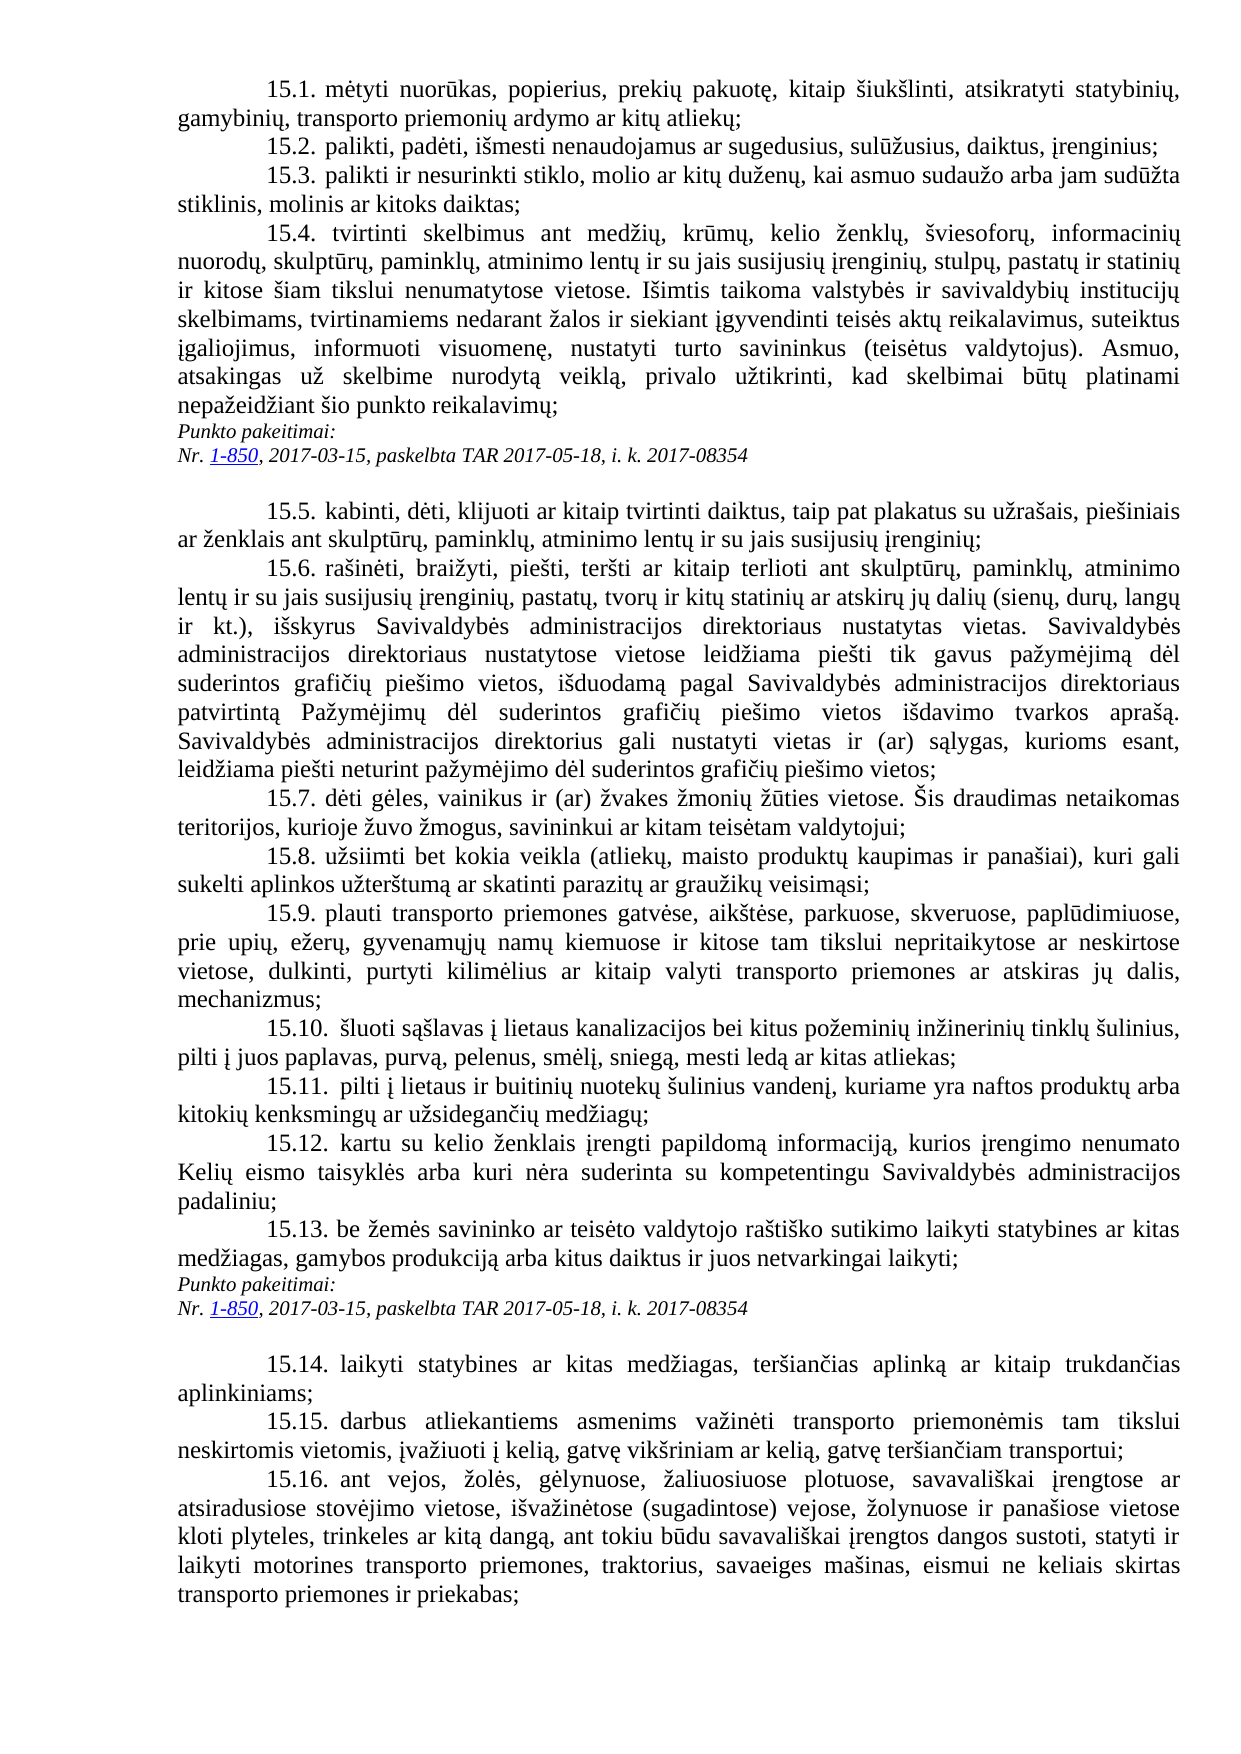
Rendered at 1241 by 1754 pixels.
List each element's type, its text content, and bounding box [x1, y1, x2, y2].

text Punkto pakeitimai: [177, 1272, 1181, 1296]
text 15.3. palikti ir nesurinkti stiklo, molio ar kitų duženų, kai asmuo sudaužo arba jam sudūžta stiklinis, molinis ar kitoks daiktas; [177, 160, 1181, 218]
text Nr. 1-850, 2017-03-15, paskelbta TAR 2017-05-18, i. k. 2017-08354 [177, 443, 1181, 467]
text 15.7. dėti gėles, vainikus ir (ar) žvakes žmonių žūties vietose. Šis draudimas netaikomas teritorijos, kurioje žuvo žmogus, savininkui ar kitam teisėtam valdytojui; [177, 783, 1181, 841]
text 15.15. darbus atliekantiems asmenims važinėti transporto priemonėmis tam tikslui neskirtomis vietomis, įvažiuoti į kelią, gatvę vikšriniam ar kelią, gatvę teršiančiam transportui; [177, 1406, 1181, 1464]
text 15.9. plauti transporto priemones gatvėse, aikštėse, parkuose, skveruose, paplūdimiuose, prie upių, ežerų, gyvenamųjų namų kiemuose ir kitose tam tikslui nepritaikytose ar neskirtose vietose, dulkinti, purtyti kilimėlius ar kitaip valyti transporto priemones ar atskiras jų dalis, mechanizmus; [177, 898, 1181, 1013]
text Nr. 1-850, 2017-03-15, paskelbta TAR 2017-05-18, i. k. 2017-08354 [177, 1296, 1181, 1320]
text 15.6. rašinėti, braižyti, piešti, teršti ar kitaip terlioti ant skulptūrų, paminklų, atminimo lentų ir su jais susijusių įrenginių, pastatų, tvorų ir kitų statinių ar atskirų jų dalių (sienų, durų, langų ir kt.), išskyrus Savivaldybės administracijos direktoriaus nustatytas vietas. Savivaldybės administracijos direktoriaus nustatytose vietose leidžiama piešti tik gavus pažymėjimą dėl suderintos grafičių piešimo vietos, išduodamą pagal Savivaldybės administracijos direktoriaus patvirtintą Pažymėjimų dėl suderintos grafičių piešimo vietos išdavimo tvarkos aprašą. Savivaldybės administracijos direktorius gali nustatyti vietas ir (ar) sąlygas, kurioms esant, leidžiama piešti neturint pažymėjimo dėl suderintos grafičių piešimo vietos; [177, 553, 1181, 783]
text 15.11. pilti į lietaus ir buitinių nuotekų šulinius vandenį, kuriame yra naftos produktų arba kitokių kenksmingų ar užsidegančių medžiagų; [177, 1071, 1181, 1128]
text 15.16. ant vejos, žolės, gėlynuose, žaliuosiuose plotuose, savavališkai įrengtose ar atsiradusiose stovėjimo vietose, išvažinėtose (sugadintose) vejose, žolynuose ir panašiose vietose kloti plyteles, trinkeles ar kitą dangą, ant tokiu būdu savavališkai įrengtos dangos sustoti, statyti ir laikyti motorines transporto priemones, traktorius, savaeiges mašinas, eismui ne keliais skirtas transporto priemones ir priekabas; [177, 1464, 1181, 1608]
text 15.5. kabinti, dėti, klijuoti ar kitaip tvirtinti daiktus, taip pat plakatus su užrašais, piešiniais ar ženklais ant skulptūrų, paminklų, atminimo lentų ir su jais susijusių įrenginių; [177, 496, 1181, 553]
text 15.2. palikti, padėti, išmesti nenaudojamus ar sugedusius, sulūžusius, daiktus, įrenginius; [177, 131, 1181, 160]
text Punkto pakeitimai: [177, 419, 1181, 443]
text 15.12. kartu su kelio ženklais įrengti papildomą informaciją, kurios įrengimo nenumato Kelių eismo taisyklės arba kuri nėra suderinta su kompetentingu Savivaldybės administracijos padaliniu; [177, 1128, 1181, 1214]
text 15.13. be žemės savininko ar teisėto valdytojo raštiško sutikimo laikyti statybines ar kitas medžiagas, gamybos produkciją arba kitus daiktus ir juos netvarkingai laikyti; [177, 1214, 1181, 1272]
text 15.1. mėtyti nuorūkas, popierius, prekių pakuotę, kitaip šiukšlinti, atsikratyti statybinių, gamybinių, transporto priemonių ardymo ar kitų atliekų; [177, 74, 1181, 131]
text 15.8. užsiimti bet kokia veikla (atliekų, maisto produktų kaupimas ir panašiai), kuri gali sukelti aplinkos užterštumą ar skatinti parazitų ar graužikų veisimąsi; [177, 841, 1181, 898]
text 15.10. šluoti sąšlavas į lietaus kanalizacijos bei kitus požeminių inžinerinių tinklų šulinius, pilti į juos paplavas, purvą, pelenus, smėlį, sniegą, mesti ledą ar kitas atliekas; [177, 1013, 1181, 1071]
text 15.4. tvirtinti skelbimus ant medžių, krūmų, kelio ženklų, šviesoforų, informacinių nuorodų, skulptūrų, paminklų, atminimo lentų ir su jais susijusių įrenginių, stulpų, pastatų ir statinių ir kitose šiam tikslui nenumatytose vietose. Išimtis taikoma valstybės ir savivaldybių institucijų skelbimams, tvirtinamiems nedarant žalos ir siekiant įgyvendinti teisės aktų reikalavimus, suteiktus įgaliojimus, informuoti visuomenę, nustatyti turto savininkus (teisėtus valdytojus). Asmuo, atsakingas už skelbime nurodytą veiklą, privalo užtikrinti, kad skelbimai būtų platinami nepažeidžiant šio punkto reikalavimų; [177, 218, 1181, 419]
text 15.14. laikyti statybines ar kitas medžiagas, teršiančias aplinką ar kitaip trukdančias aplinkiniams; [177, 1349, 1181, 1406]
